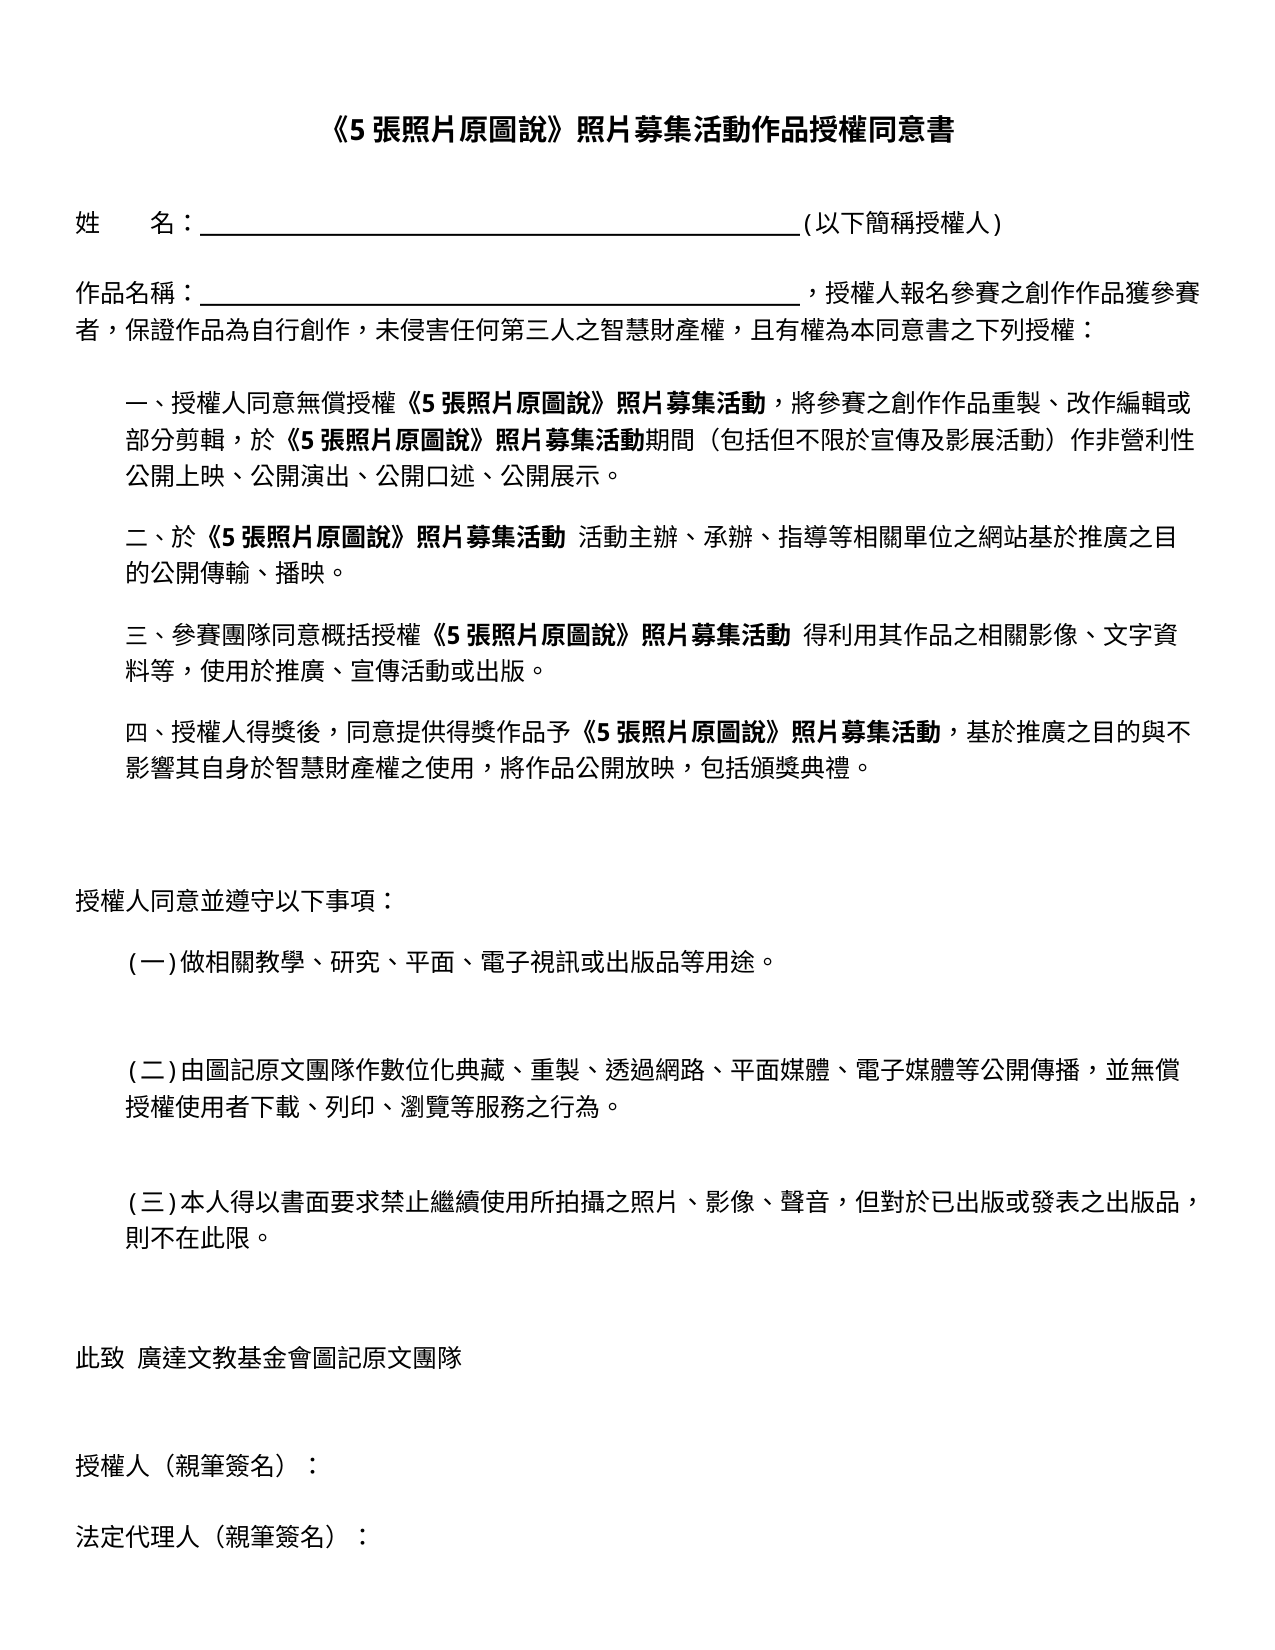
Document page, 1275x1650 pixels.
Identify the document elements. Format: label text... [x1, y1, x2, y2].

list 授權人得獎後，同意提供得獎作品予《5張照片原圖說》照片募集活動，基於推廣之目的與不影響其自身於智慧財產權之使用，將作品公開放映，包括頒獎典禮。 [125, 713, 1200, 785]
text 法定代理人（親筆簽名）： [75, 1517, 1200, 1553]
list 本人得以書面要求禁止繼續使用所拍攝之照片、影像、聲音，但對於已出版或發表之出版品，則不在此限。 [125, 1182, 1200, 1255]
text 授權人（親筆簽名）： [75, 1447, 1200, 1483]
text 作品名稱：________________________________________，授權人報名參賽之創作作品獲參賽者，保證作品為自行創作，未侵害任何第三人之智慧財產權，且有權為本同意書之下列授權： [75, 274, 1200, 346]
list 參賽團隊同意概括授權《5張照片原圖說》照片募集活動 得利用其作品之相關影像、文字資料等，使用於推廣、宣傳活動或出版。 [125, 615, 1200, 688]
list 由圖記原文團隊作數位化典藏、重製、透過網路、平面媒體、電子媒體等公開傳播，並無償授權使用者下載、列印、瀏覽等服務之行為。 [125, 1051, 1200, 1123]
text 授權人同意並遵守以下事項： [75, 882, 1200, 918]
text 此致 廣達文教基金會圖記原文團隊 [75, 1339, 1200, 1375]
text 《5張照片原圖說》照片募集活動作品授權同意書 [75, 106, 1200, 149]
text 姓 名：________________________________________(以下簡稱授權人) [75, 203, 1200, 240]
list 授權人同意無償授權《5張照片原圖說》照片募集活動，將參賽之創作作品重製、改作編輯或部分剪輯，於《5張照片原圖說》照片募集活動期間（包括但不限於宣傳及影展活動）作非營利性公開上映、公開演出、公開口述、公開展示。 [125, 384, 1200, 493]
list 做相關教學、研究、平面、電子視訊或出版品等用途。 [125, 943, 1200, 979]
list 於《5張照片原圖說》照片募集活動 活動主辦、承辦、指導等相關單位之網站基於推廣之目的公開傳輸、播映。 [125, 518, 1200, 590]
